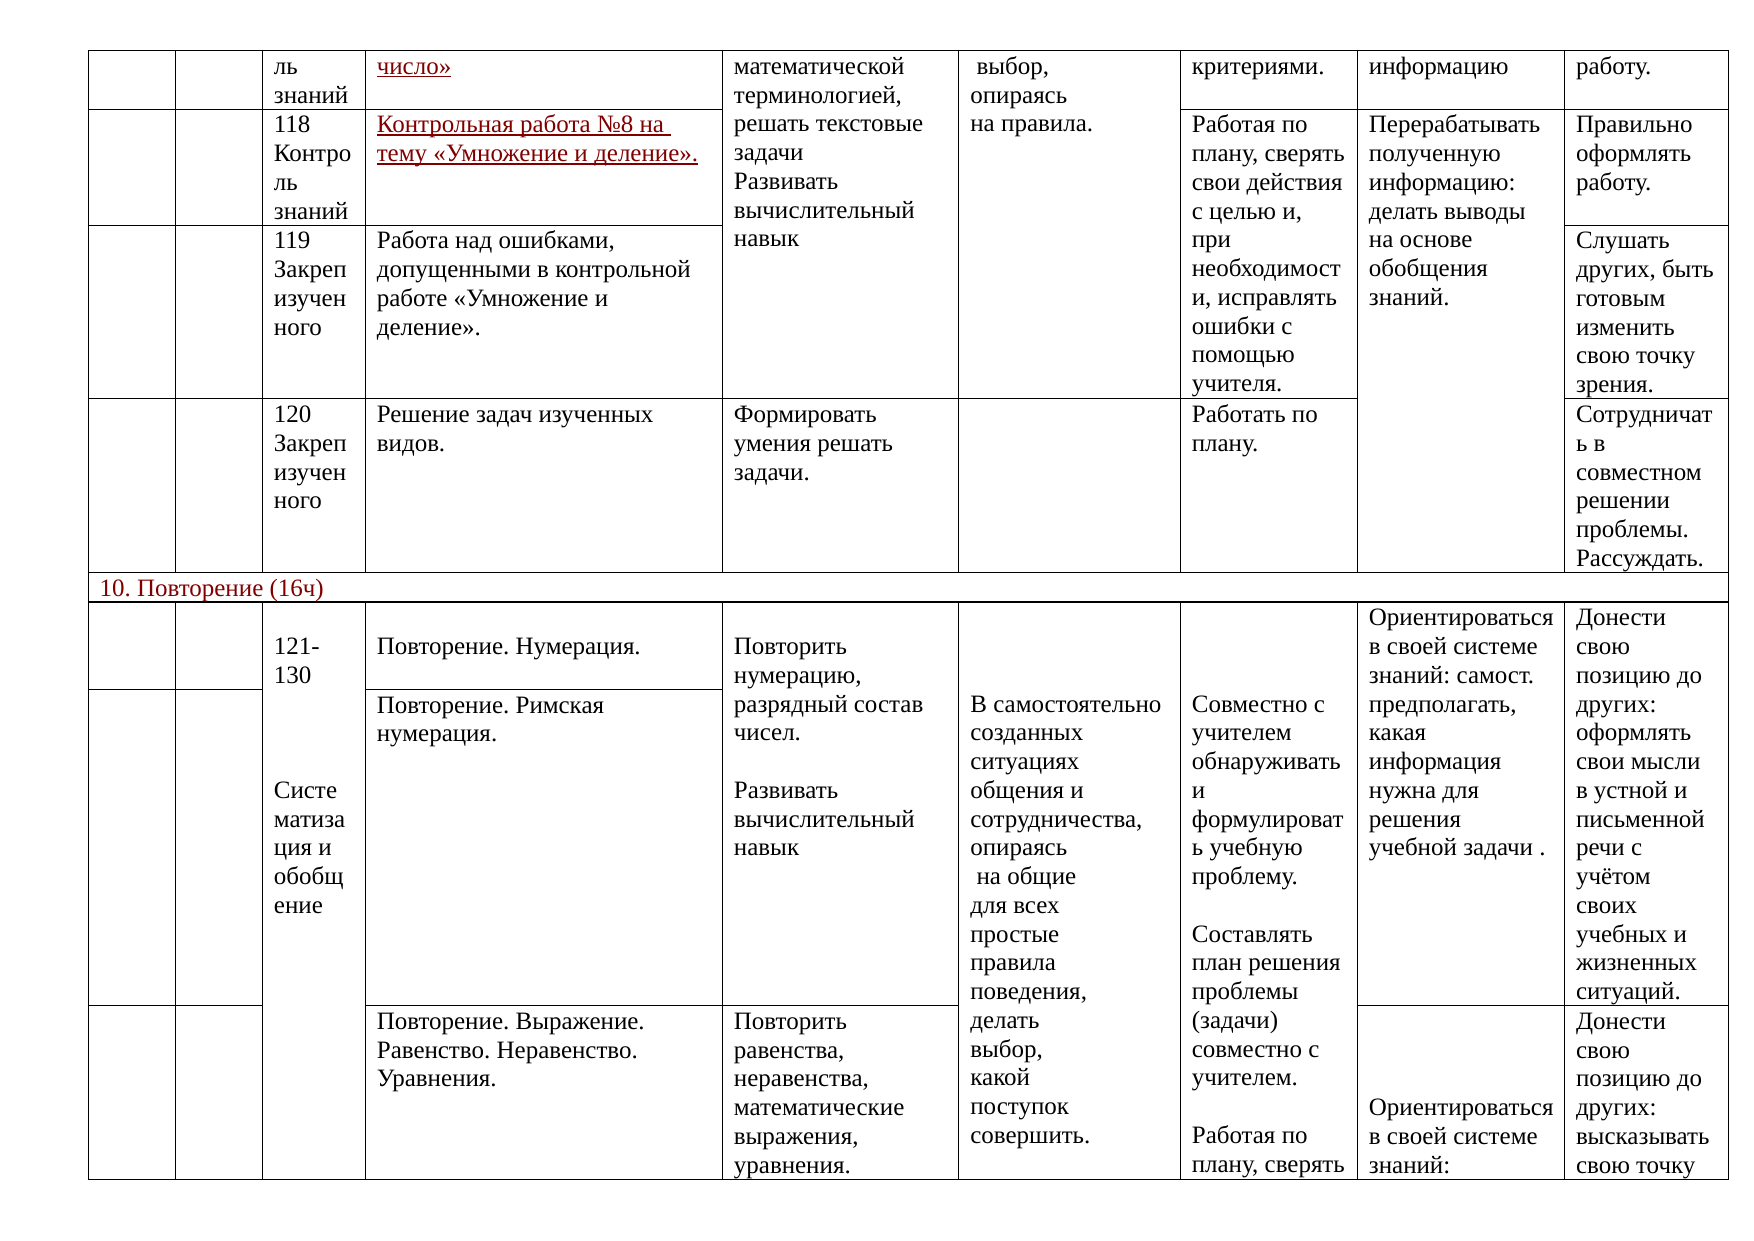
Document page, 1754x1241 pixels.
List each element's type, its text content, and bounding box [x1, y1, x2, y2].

table_cell [89, 51, 175, 108]
table_cell критериями. [1181, 51, 1357, 108]
table_cell [176, 1006, 262, 1178]
table_cell Правильно оформлять работу. [1565, 110, 1728, 224]
table_cell [89, 399, 175, 572]
table_cell Контрольная работа №8 на тему «Умножение и деление». [366, 110, 722, 224]
table_cell Формировать умения решать задачи. [723, 399, 958, 572]
table_cell [89, 110, 175, 224]
table_cell [176, 399, 262, 572]
table_cell Сотрудничать в совместном решении проблемы. Рассуждать. [1565, 399, 1728, 572]
table_cell математической терминологией, решать текстовые задачи Развивать вычислительный навык [723, 51, 958, 398]
table_cell выбор, опираясь на правила. [959, 51, 1180, 398]
table_cell Работать по плану. [1181, 399, 1357, 572]
table_cell 121-130 Систе матиза ция и обобщение [263, 603, 365, 1178]
table_cell [89, 690, 175, 1005]
table_cell число» [366, 51, 722, 108]
table_cell [176, 226, 262, 398]
table_cell 10. Повторение (16ч) [89, 573, 1728, 601]
table_cell Работая по плану, сверять свои действия с целью и, при необходимости, исправлять ошибки с помощью учителя. [1181, 110, 1357, 398]
table_cell Работа над ошибками, допущенными в контрольной работе «Умножение и деление». [366, 226, 722, 398]
table_cell 118 Контроль знаний [263, 110, 365, 224]
table_cell Донести свою позицию до других: оформлять свои мысли в устной и письменной речи с учётом своих учебных и жизненных ситуаций. [1565, 603, 1728, 1005]
table_cell Повторение. Нумерация. [366, 603, 722, 689]
table_cell Повторение. Выражение. Равенство. Неравенство. Уравнения. [366, 1006, 722, 1178]
table_cell 119 Закреп изученного [263, 226, 365, 398]
table_cell [89, 226, 175, 398]
table_cell Перерабатывать полученную информацию: делать выводы на основе обобщения знаний. [1358, 110, 1564, 572]
table_cell [176, 603, 262, 689]
table_cell [176, 51, 262, 108]
table_cell [959, 399, 1180, 572]
table_cell 120 Закреп изученного [263, 399, 365, 572]
table_cell Донести свою позицию до других: высказывать свою точку [1565, 1006, 1728, 1178]
table_cell Слушать других, быть готовым изменить свою точку зрения. [1565, 226, 1728, 398]
table_cell Повторить нумерацию, разрядный состав чисел. Развивать вычислительный навык [723, 603, 958, 1005]
table_cell работу. [1565, 51, 1728, 108]
table_cell ль знаний [263, 51, 365, 108]
table_cell Решение задач изученных видов. [366, 399, 722, 572]
table_cell [89, 1006, 175, 1178]
table_cell информацию [1358, 51, 1564, 108]
table_cell [176, 110, 262, 224]
table_cell [176, 690, 262, 1005]
table_cell Ориентироваться в своей системе знаний: самост. предполагать, какая информация нужна для решения учебной задачи . [1358, 603, 1564, 1005]
table_cell Ориентироваться в своей системе знаний: [1358, 1006, 1564, 1178]
table_cell [89, 603, 175, 689]
table_cell Совместно с учителем обнаруживать и формулировать учебную проблему. Составлять план решения проблемы (задачи) совместно с учителем. Работая по плану, сверять [1181, 603, 1357, 1178]
table_cell В самостоятельно созданных ситуациях общения и сотрудничества, опираясь на общие для всех простые правила поведения, делать выбор, какой поступок совершить. [959, 603, 1180, 1178]
table_cell Повторить равенства, неравенства, математические выражения, уравнения. [723, 1006, 958, 1178]
table_cell Повторение. Римская нумерация. [366, 690, 722, 1005]
